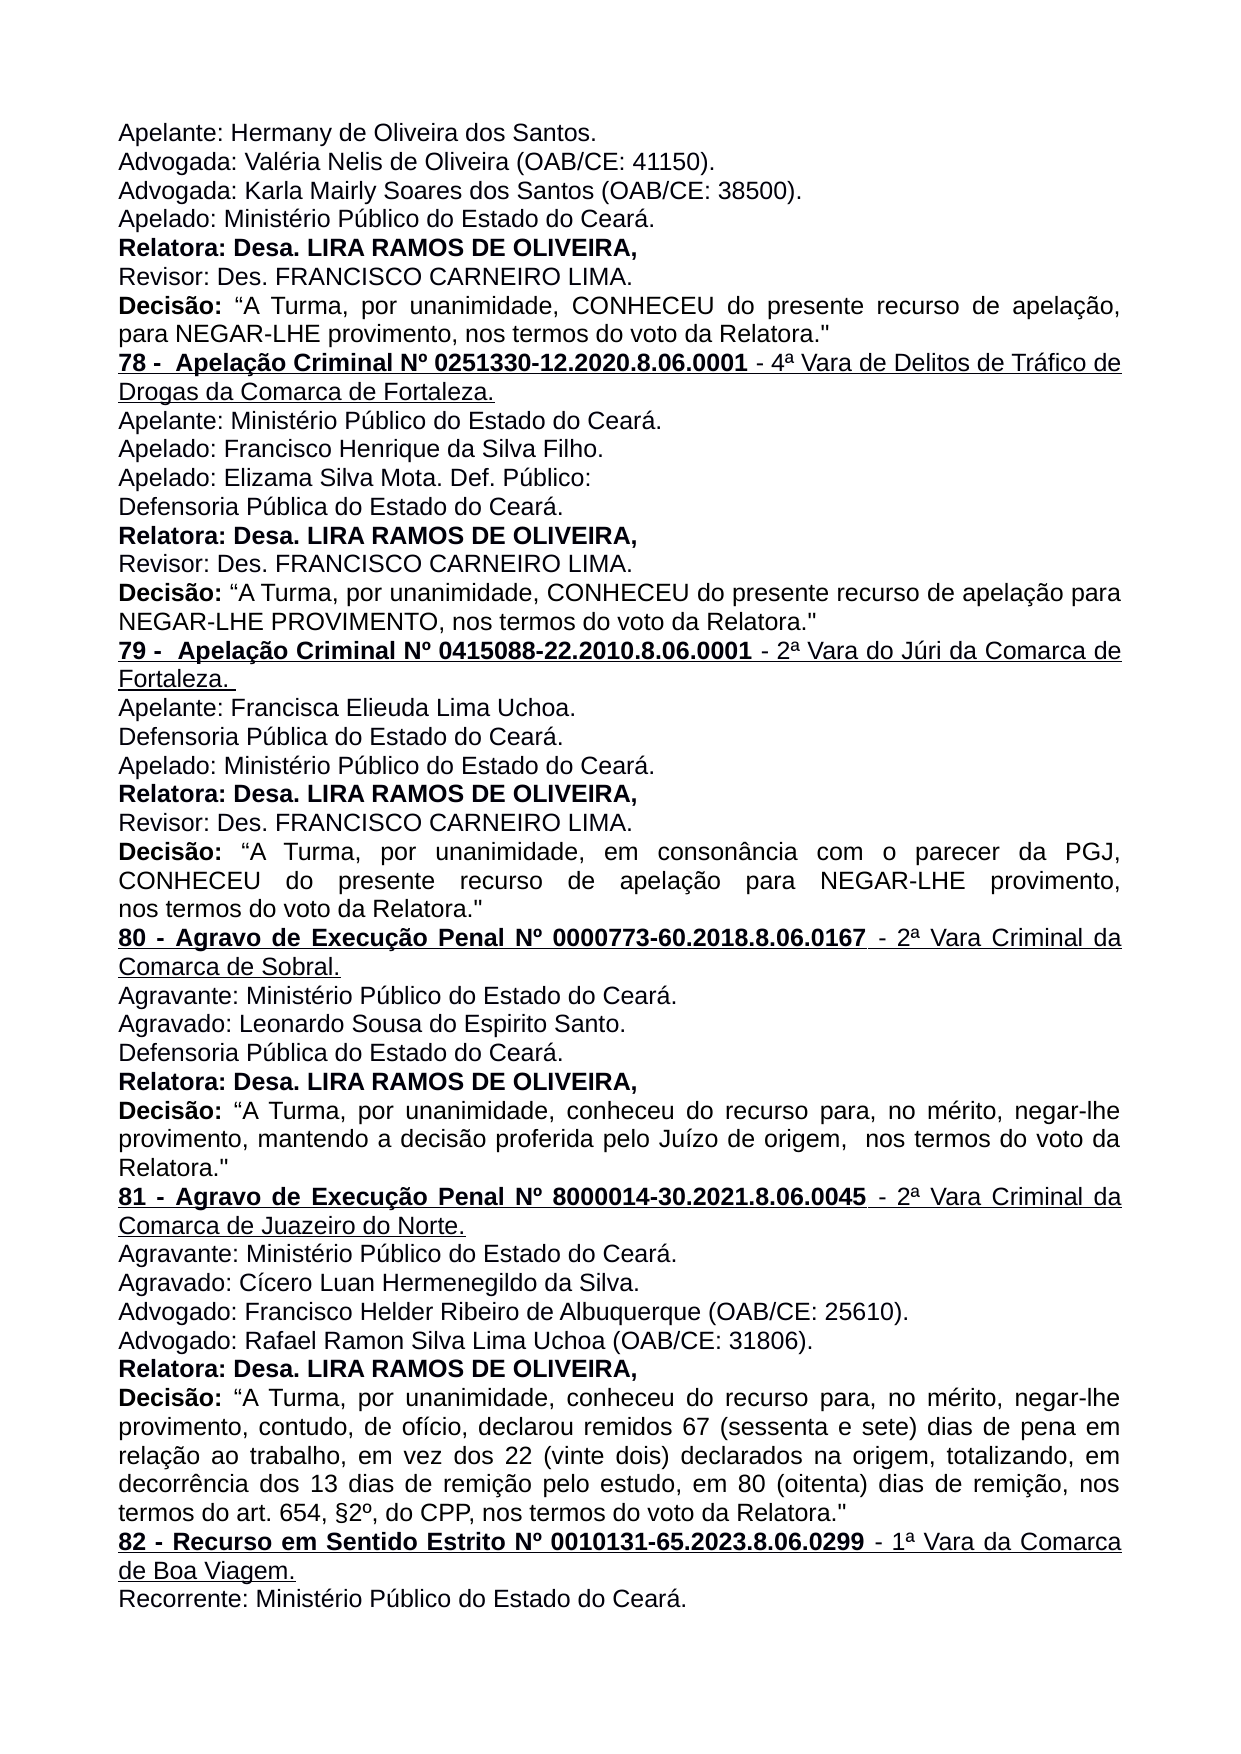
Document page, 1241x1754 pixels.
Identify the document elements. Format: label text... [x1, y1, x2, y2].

text 79 - Apelação Criminal Nº 0415088-22.2010.8.06.0001 - 2ª Vara do Júri da Comarca de [118, 636, 1122, 661]
text Decisão: “A Turma, por unanimidade, conheceu do recurso para, no mérito, negar-lhe provimento, contudo, de ofício, declarou remidos 67 (sessenta e sete) dias de pena em relação ao trabalho, em vez dos 22 (vinte dois) declarados na origem, totalizando, em decorrência dos 13 dias de remição pelo estudo, em 80 (oitenta) dias de remição, nos termos do art. 654, §2º, do CPP, nos termos do voto da Relatora." [118, 1383, 1122, 1527]
text Apelado: Elizama Silva Mota. Def. Público: [118, 463, 1122, 492]
text Defensoria Pública do Estado do Ceará. [118, 492, 1122, 521]
text Relatora: Desa. LIRA RAMOS DE OLIVEIRA, [118, 233, 1122, 262]
text Fortaleza. [118, 662, 1122, 693]
text Recorrente: Ministério Público do Estado do Ceará. [118, 1584, 1122, 1613]
text Apelante: Ministério Público do Estado do Ceará. [118, 406, 1122, 434]
text Decisão: “A Turma, por unanimidade, CONHECEU do presente recurso de apelação, para NEGAR-LHE provimento, nos termos do voto da Relatora." [118, 291, 1122, 348]
text Advogada: Karla Mairly Soares dos Santos (OAB/CE: 38500). [118, 176, 1122, 204]
text Apelante: Hermany de Oliveira dos Santos. [118, 118, 1122, 147]
text Advogado: Rafael Ramon Silva Lima Uchoa (OAB/CE: 31806). [118, 1326, 1122, 1354]
text Revisor: Des. FRANCISCO CARNEIRO LIMA. [118, 549, 1122, 578]
text Defensoria Pública do Estado do Ceará. [118, 1038, 1122, 1067]
text Apelado: Ministério Público do Estado do Ceará. [118, 751, 1122, 779]
text Relatora: Desa. LIRA RAMOS DE OLIVEIRA, [118, 1354, 1122, 1383]
text Relatora: Desa. LIRA RAMOS DE OLIVEIRA, [118, 521, 1122, 549]
text 78 - Apelação Criminal Nº 0251330-12.2020.8.06.0001 - 4ª Vara de Delitos de Tráfico de [118, 348, 1122, 373]
text Decisão: “A Turma, por unanimidade, CONHECEU do presente recurso de apelação para NEGAR-LHE PROVIMENTO, nos termos do voto da Relatora." [118, 578, 1122, 636]
text Agravante: Ministério Público do Estado do Ceará. [118, 981, 1122, 1009]
text Apelante: Francisca Elieuda Lima Uchoa. [118, 693, 1122, 722]
text 81 - Agravo de Execução Penal Nº 8000014-30.2021.8.06.0045 - 2ª Vara Criminal da [118, 1182, 1122, 1207]
text Relatora: Desa. LIRA RAMOS DE OLIVEIRA, [118, 779, 1122, 808]
text Advogado: Francisco Helder Ribeiro de Albuquerque (OAB/CE: 25610). [118, 1297, 1122, 1326]
text Advogada: Valéria Nelis de Oliveira (OAB/CE: 41150). [118, 147, 1122, 176]
text Revisor: Des. FRANCISCO CARNEIRO LIMA. [118, 808, 1122, 837]
text 80 - Agravo de Execução Penal Nº 0000773-60.2018.8.06.0167 - 2ª Vara Criminal da [118, 923, 1122, 948]
text Agravante: Ministério Público do Estado do Ceará. [118, 1239, 1122, 1268]
text Decisão: “A Turma, por unanimidade, conheceu do recurso para, no mérito, negar-lhe provimento, mantendo a decisão proferida pelo Juízo de origem, nos termos do voto da Relatora." [118, 1096, 1122, 1182]
text Apelado: Ministério Público do Estado do Ceará. [118, 204, 1122, 233]
text Agravado: Leonardo Sousa do Espirito Santo. [118, 1009, 1122, 1038]
text Agravado: Cícero Luan Hermenegildo da Silva. [118, 1268, 1122, 1297]
text Revisor: Des. FRANCISCO CARNEIRO LIMA. [118, 262, 1122, 291]
text Decisão: “A Turma, por unanimidade, em consonância com o parecer da PGJ, CONHECEU do presente recurso de apelação para NEGAR-LHE provimento, nos termos do voto da Relatora." [118, 837, 1122, 923]
text Apelado: Francisco Henrique da Silva Filho. [118, 434, 1122, 463]
text Relatora: Desa. LIRA RAMOS DE OLIVEIRA, [118, 1067, 1122, 1096]
text Drogas da Comarca de Fortaleza. [118, 374, 1122, 406]
text Defensoria Pública do Estado do Ceará. [118, 722, 1122, 751]
text Comarca de Sobral. [118, 949, 1122, 981]
text de Boa Viagem. [118, 1553, 1122, 1584]
text Comarca de Juazeiro do Norte. [118, 1208, 1122, 1239]
text 82 - Recurso em Sentido Estrito Nº 0010131-65.2023.8.06.0299 - 1ª Vara da Comarca [118, 1527, 1122, 1552]
